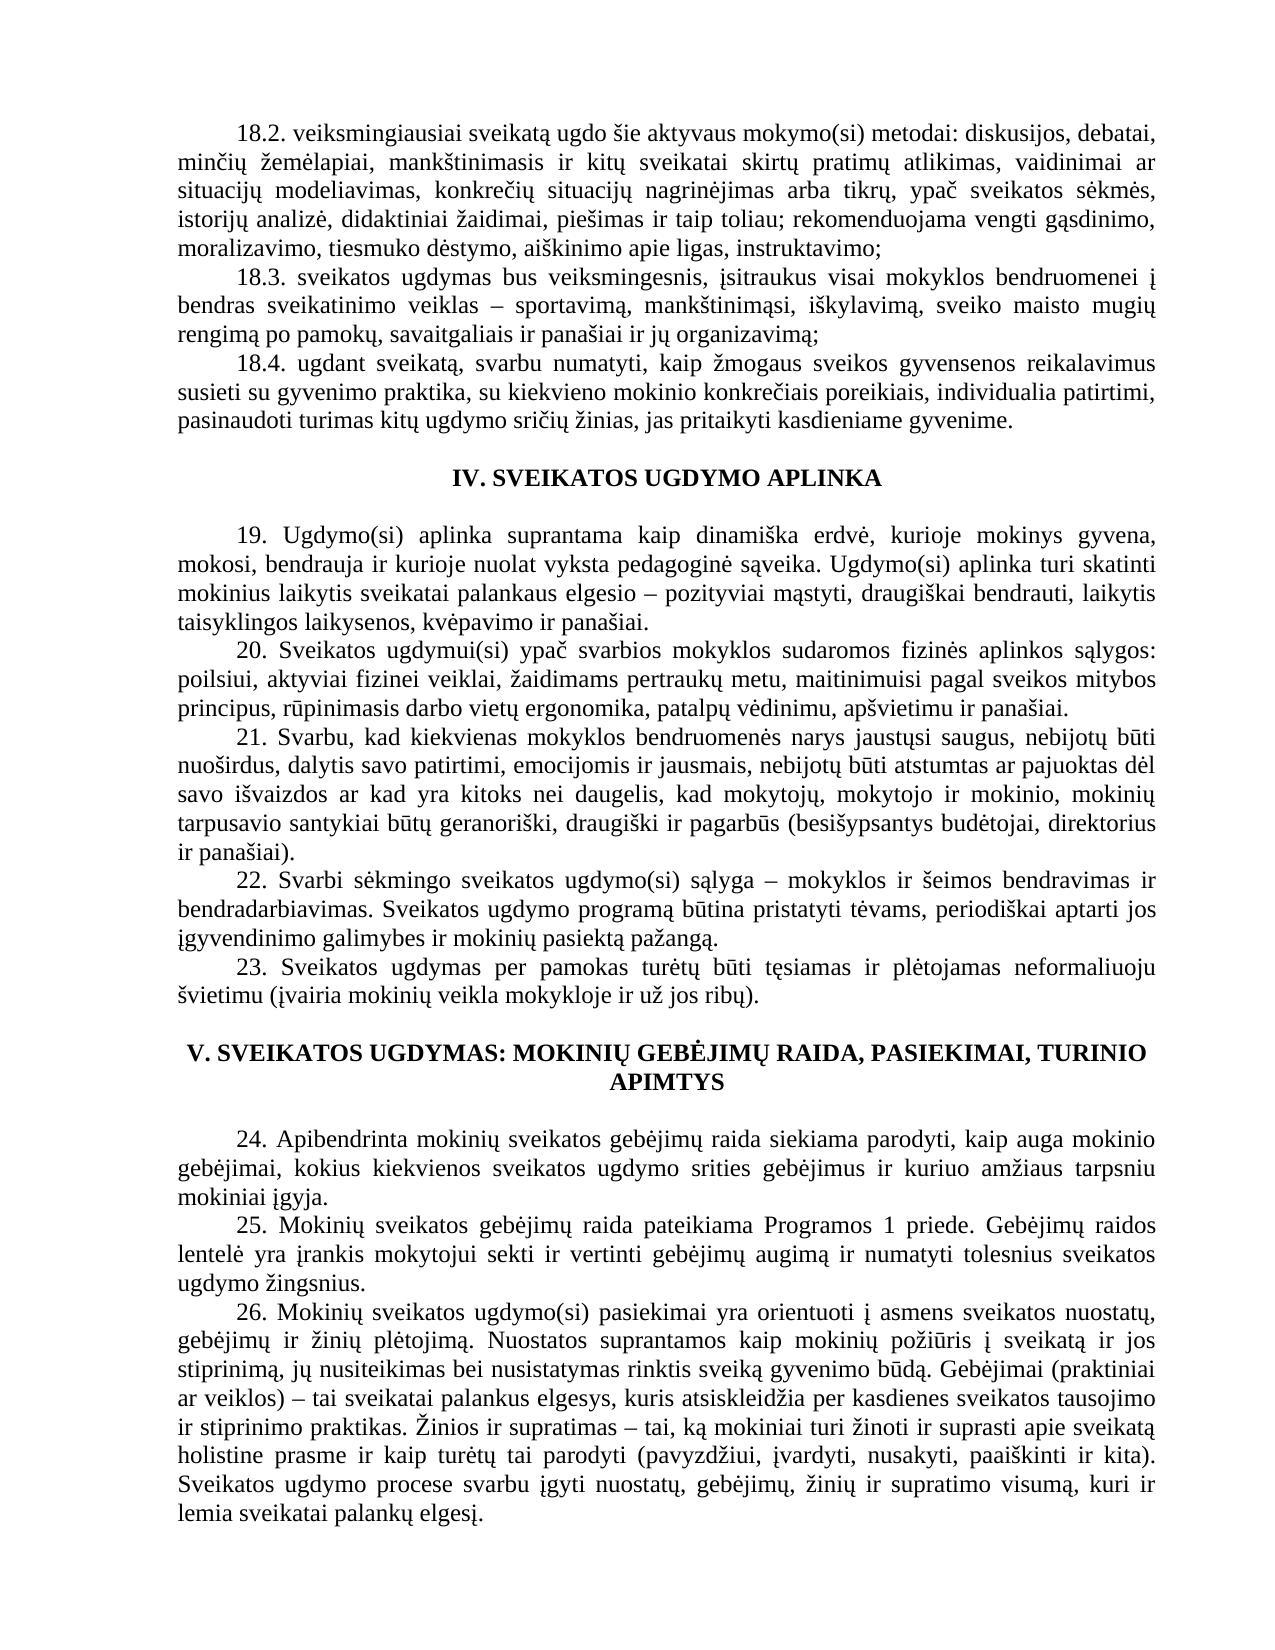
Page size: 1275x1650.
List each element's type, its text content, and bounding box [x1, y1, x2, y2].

text 18.2. veiksmingiausiai sveikatą ugdo šie aktyvaus mokymo(si) metodai: diskusijos, debatai, minčių žemėlapiai, mankštinimasis ir kitų sveikatai skirtų pratimų atlikimas, vaidinimai ar situacijų modeliavimas, konkrečių situacijų nagrinėjimas arba tikrų, ypač sveikatos sėkmės, istorijų analizė, didaktiniai žaidimai, piešimas ir taip toliau; rekomenduojama vengti gąsdinimo, moralizavimo, tiesmuko dėstymo, aiškinimo apie ligas, instruktavimo; [177, 118, 1157, 262]
text V. SVEIKATOS UGDYMAS: MOKINIŲ GEBĖJIMŲ RAIDA, PASIEKIMAI, TURINIO APIMTYS [177, 1038, 1157, 1096]
text IV. SVEIKATOS UGDYMO APLINKA [177, 463, 1157, 492]
text 26. Mokinių sveikatos ugdymo(si) pasiekimai yra orientuoti į asmens sveikatos nuostatų, gebėjimų ir žinių plėtojimą. Nuostatos suprantamos kaip mokinių požiūris į sveikatą ir jos stiprinimą, jų nusiteikimas bei nusistatymas rinktis sveiką gyvenimo būdą. Gebėjimai (praktiniai ar veiklos) – tai sveikatai palankus elgesys, kuris atsiskleidžia per kasdienes sveikatos tausojimo ir stiprinimo praktikas. Žinios ir supratimas – tai, ką mokiniai turi žinoti ir suprasti apie sveikatą holistine prasme ir kaip turėtų tai parodyti (pavyzdžiui, įvardyti, nusakyti, paaiškinti ir kita). Sveikatos ugdymo procese svarbu įgyti nuostatų, gebėjimų, žinių ir supratimo visumą, kuri ir lemia sveikatai palankų elgesį. [177, 1297, 1157, 1527]
text 22. Svarbi sėkmingo sveikatos ugdymo(si) sąlyga – mokyklos ir šeimos bendravimas ir bendradarbiavimas. Sveikatos ugdymo programą būtina pristatyti tėvams, periodiškai aptarti jos įgyvendinimo galimybes ir mokinių pasiektą pažangą. [177, 866, 1157, 952]
text 20. Sveikatos ugdymui(si) ypač svarbios mokyklos sudaromos fizinės aplinkos sąlygos: poilsiui, aktyviai fizinei veiklai, žaidimams pertraukų metu, maitinimuisi pagal sveikos mitybos principus, rūpinimasis darbo vietų ergonomika, patalpų vėdinimu, apšvietimu ir panašiai. [177, 636, 1157, 722]
text 18.3. sveikatos ugdymas bus veiksmingesnis, įsitraukus visai mokyklos bendruomenei į bendras sveikatinimo veiklas – sportavimą, mankštinimąsi, iškylavimą, sveiko maisto mugių rengimą po pamokų, savaitgaliais ir panašiai ir jų organizavimą; [177, 262, 1157, 348]
text 24. Apibendrinta mokinių sveikatos gebėjimų raida siekiama parodyti, kaip auga mokinio gebėjimai, kokius kiekvienos sveikatos ugdymo srities gebėjimus ir kuriuo amžiaus tarpsniu mokiniai įgyja. [177, 1124, 1157, 1211]
text 21. Svarbu, kad kiekvienas mokyklos bendruomenės narys jaustųsi saugus, nebijotų būti nuoširdus, dalytis savo patirtimi, emocijomis ir jausmais, nebijotų būti atstumtas ar pajuoktas dėl savo išvaizdos ar kad yra kitoks nei daugelis, kad mokytojų, mokytojo ir mokinio, mokinių tarpusavio santykiai būtų geranoriški, draugiški ir pagarbūs (besišypsantys budėtojai, direktorius ir panašiai). [177, 722, 1157, 866]
text 23. Sveikatos ugdymas per pamokas turėtų būti tęsiamas ir plėtojamas neformaliuoju švietimu (įvairia mokinių veikla mokykloje ir už jos ribų). [177, 952, 1157, 1009]
text 25. Mokinių sveikatos gebėjimų raida pateikiama Programos 1 priede. Gebėjimų raidos lentelė yra įrankis mokytojui sekti ir vertinti gebėjimų augimą ir numatyti tolesnius sveikatos ugdymo žingsnius. [177, 1211, 1157, 1297]
text 18.4. ugdant sveikatą, svarbu numatyti, kaip žmogaus sveikos gyvensenos reikalavimus susieti su gyvenimo praktika, su kiekvieno mokinio konkrečiais poreikiais, individualia patirtimi, pasinaudoti turimas kitų ugdymo sričių žinias, jas pritaikyti kasdieniame gyvenime. [177, 348, 1157, 434]
text 19. Ugdymo(si) aplinka suprantama kaip dinamiška erdvė, kurioje mokinys gyvena, mokosi, bendrauja ir kurioje nuolat vyksta pedagoginė sąveika. Ugdymo(si) aplinka turi skatinti mokinius laikytis sveikatai palankaus elgesio – pozityviai mąstyti, draugiškai bendrauti, laikytis taisyklingos laikysenos, kvėpavimo ir panašiai. [177, 521, 1157, 636]
